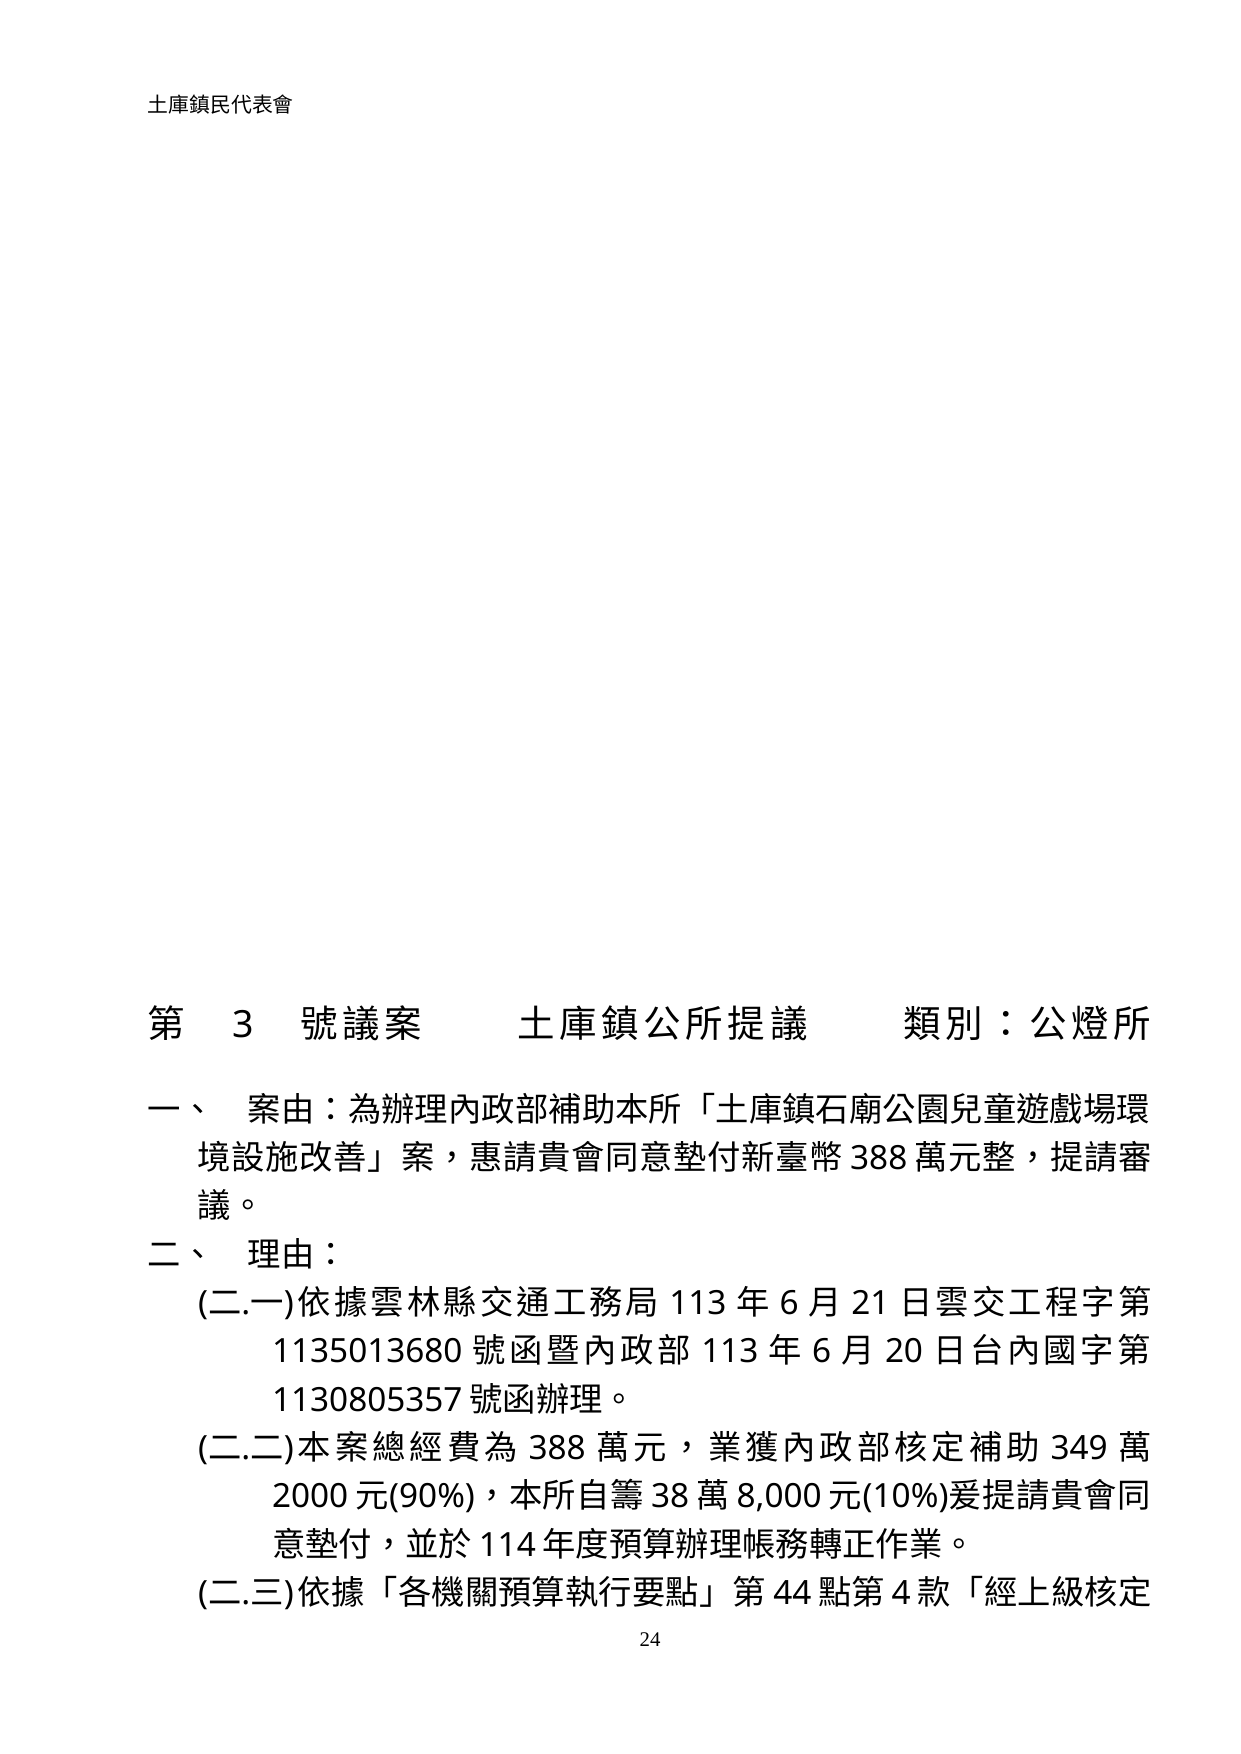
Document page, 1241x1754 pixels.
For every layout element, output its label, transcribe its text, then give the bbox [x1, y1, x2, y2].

list 本案總經費為388萬元，業獲內政部核定補助349萬2000元(90%)，本所自籌38萬8,000元(10%)爰提請貴會同意墊付，並於114年度預算辦理帳務轉正作業。 [198, 1421, 1152, 1566]
list 案由：為辦理內政部補助本所「土庫鎮石廟公園兒童遊戲場環境設施改善」案，惠請貴會同意墊付新臺幣388萬元整，提請審議。 [148, 1082, 1152, 1227]
text 第 3 號議案 土庫鎮公所提議 類別：公燈所 [148, 994, 1152, 1048]
list 依據「各機關預算執行要點」第44點第4款「經上級核定 [198, 1566, 1152, 1614]
list 理由： [148, 1227, 1152, 1276]
list 依據雲林縣交通工務局113年6月21日雲交工程字第1135013680號函暨內政部113年6月20日台內國字第1130805357號函辦理。 [198, 1276, 1152, 1421]
